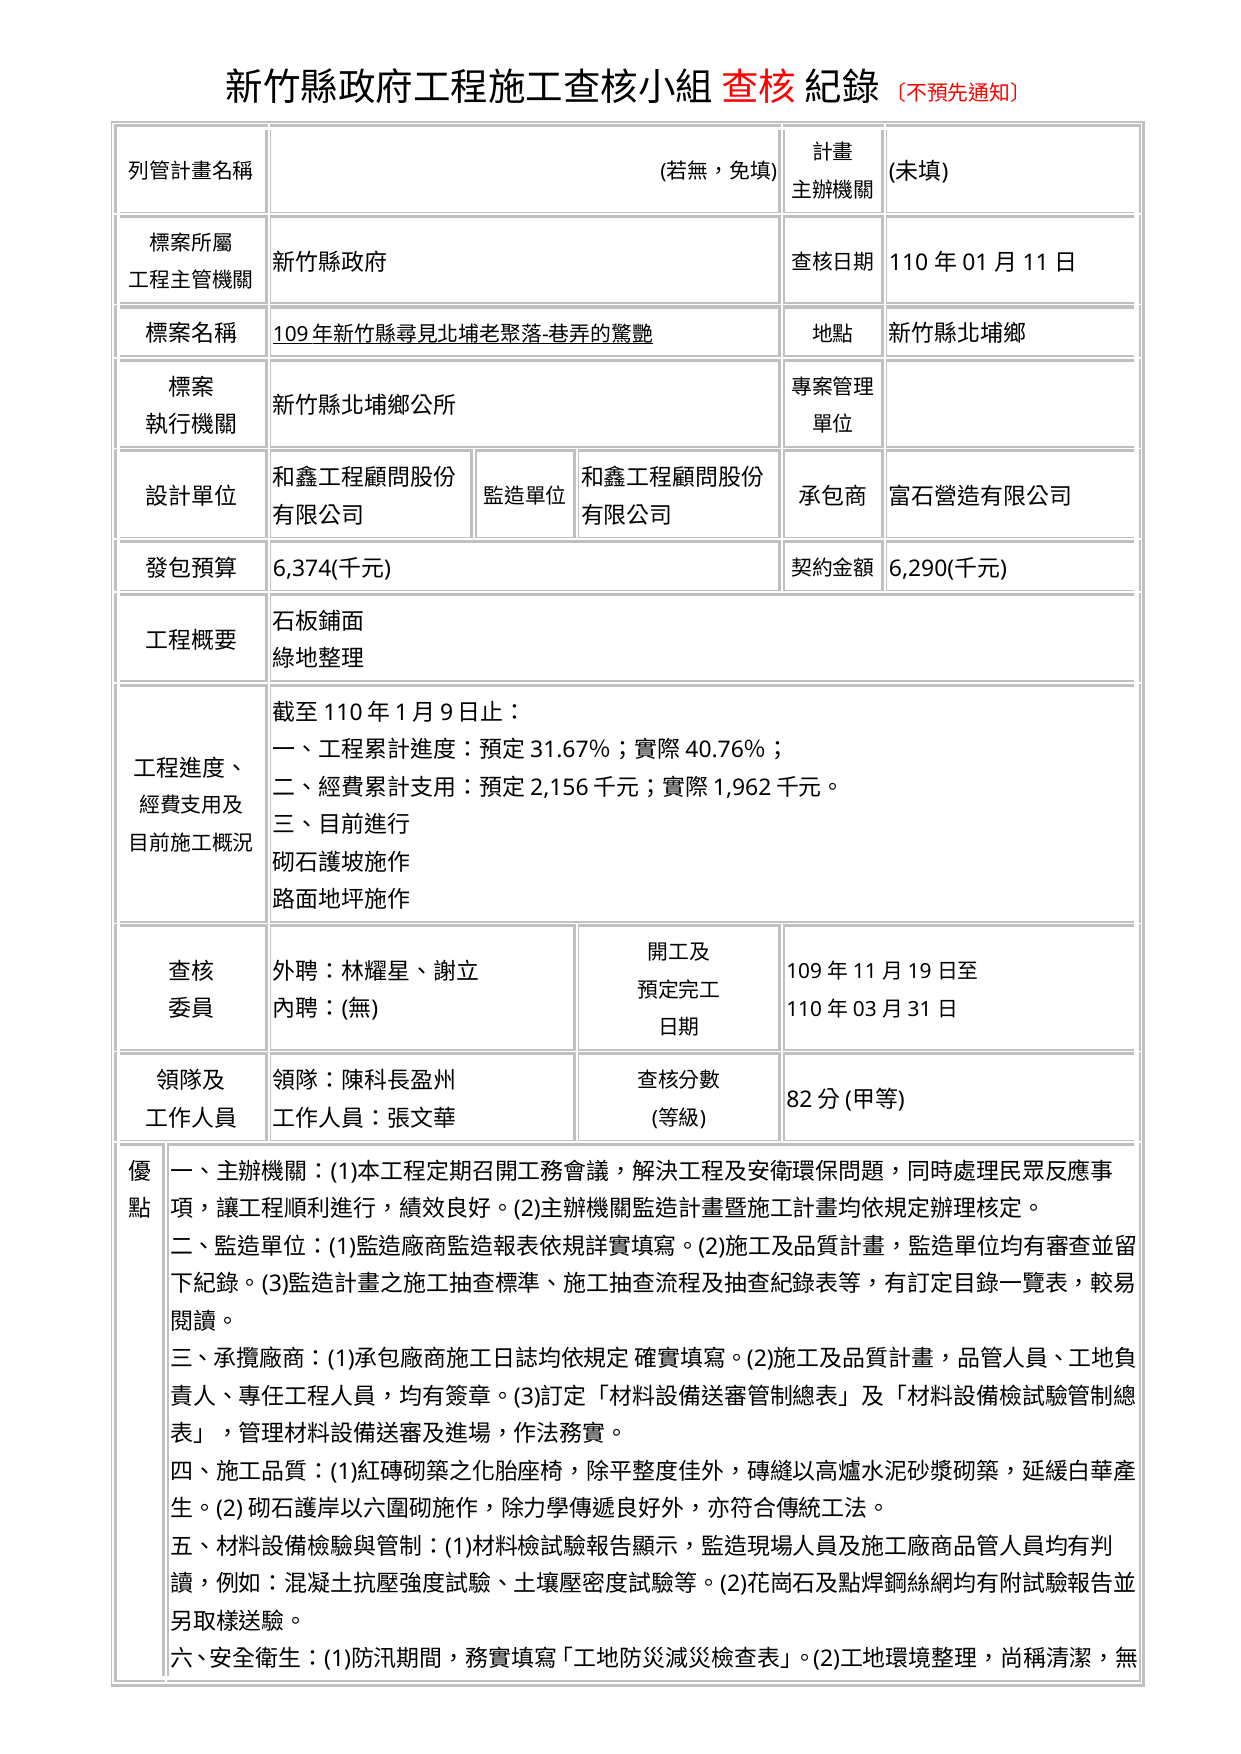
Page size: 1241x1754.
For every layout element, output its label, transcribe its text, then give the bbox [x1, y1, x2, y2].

table_cell 查核日期 [785, 218, 881, 302]
table_cell 標案名稱 [114, 302, 268, 355]
table_cell 截至110年1月9日止： 一、工程累計進度：預定 31.67％；實際 40.76％； 二、經費累計支用：預定 2,156千元；實際 1,962千元。 三、目前進行 砌石護坡施作 路面地坪施作 [268, 680, 1142, 921]
table_cell 新竹縣北埔鄉公所 [271, 362, 778, 446]
table_cell 設計單位 [114, 446, 268, 537]
table_cell [884, 355, 1142, 446]
table_header 計畫 主辦機關 [781, 123, 884, 212]
table_cell 和鑫工程顧問股份有限公司 [579, 452, 778, 537]
table_cell 開工及 預定完工 日期 [579, 927, 778, 1049]
text 新竹縣政府工程施工查核小組 查核 紀錄 〔不預先通知〕 [94, 46, 1162, 121]
table_cell 109 年 11 月 19 日至 110 年 03 月 31 日 [781, 921, 1142, 1049]
table_cell 標案所屬 工程主管機關 [114, 212, 268, 302]
table_cell 領隊：陳科長盈州 工作人員：張文華 [271, 1055, 573, 1140]
table_header 列管計畫名稱 [117, 127, 268, 212]
table_cell 6,374(千元) [271, 543, 778, 590]
table_cell 領隊及 工作人員 [114, 1049, 268, 1140]
table_cell 工程概要 [114, 590, 268, 680]
table_cell 優 點 [114, 1140, 165, 1680]
table_cell 新竹縣政府 [271, 218, 778, 302]
table_cell 石板鋪面 綠地整理 [268, 590, 1142, 680]
table_cell 外聘：林耀星、謝立 內聘：(無) [271, 927, 573, 1049]
table_cell 查核分數 (等級) [579, 1055, 778, 1140]
table_cell 標案 執行機關 [114, 355, 268, 446]
table_header (若無，免填) [268, 123, 781, 212]
table_cell 地點 [785, 309, 881, 355]
table_cell 專案管理 單位 [785, 362, 881, 446]
table_cell 查核 委員 [114, 921, 268, 1049]
table_cell 新竹縣北埔鄉 [884, 302, 1142, 355]
table_header (未填) [884, 123, 1142, 212]
table_cell 82分 (甲等) [781, 1049, 1142, 1140]
table_cell 110 年 01 月 11 日 [884, 212, 1142, 302]
table_cell 富石營造有限公司 [884, 446, 1142, 537]
table_cell 監造單位 [477, 452, 573, 537]
table_cell 工程進度、 經費支用及 目前施工概況 [114, 680, 268, 921]
table_cell 承包商 [785, 452, 881, 537]
table_cell 109年新竹縣尋見北埔老聚落-巷弄的驚艷 [271, 309, 778, 355]
table_cell 6,290(千元) [884, 537, 1142, 590]
table_cell 和鑫工程顧問股份有限公司 [271, 452, 470, 537]
table_cell 一、主辦機關：(1)本工程定期召開工務會議，解決工程及安衛環保問題，同時處理民眾反應事項，讓工程順利進行，績效良好。(2)主辦機關監造計畫暨施工計畫均依規定辦理核定。 二、監造單位：(1)監造廠商監造報表依規詳實填寫。(2)施工及品質計畫，監造單位均有審查並留下紀錄。(3)監造計畫之施工抽查標準、施工抽查流程及抽查紀錄表等，有訂定目錄一覽表，較易閱讀。 三、承攬廠商：(1)承包廠商施工日誌均依規定 確實填寫。(2)施工及品質計畫，品管人員、工地負責人、專任工程人員，均有簽章。(3)訂定「材料設備送審管制總表」及「材料設備檢試驗管制總表」，管理材料設備送審及進場，作法務實。 四、施工品質：(1)紅磚砌築之化胎座椅，除平整度佳外，磚縫以高爐水泥砂漿砌築，延緩白華產生。(2) 砌石護岸以六圍砌施作，除力學傳遞良好外，亦符合傳統工法。 五、材料設備檢驗與管制：(1)材料檢試驗報告顯示，監造現場人員及施工廠商品管人員均有判讀，例如：混凝土抗壓強度試驗、土壤壓密度試驗等。(2)花崗石及點焊鋼絲網均有附試驗報告並另取樣送驗。 六、安全衛生：(1)防汛期間，務實填寫「工地防災減災檢查表」。(2)工地環境整理，尚稱清潔，無 [165, 1140, 1142, 1680]
table_cell 契約金額 [785, 543, 881, 590]
table_cell 發包預算 [114, 537, 268, 590]
